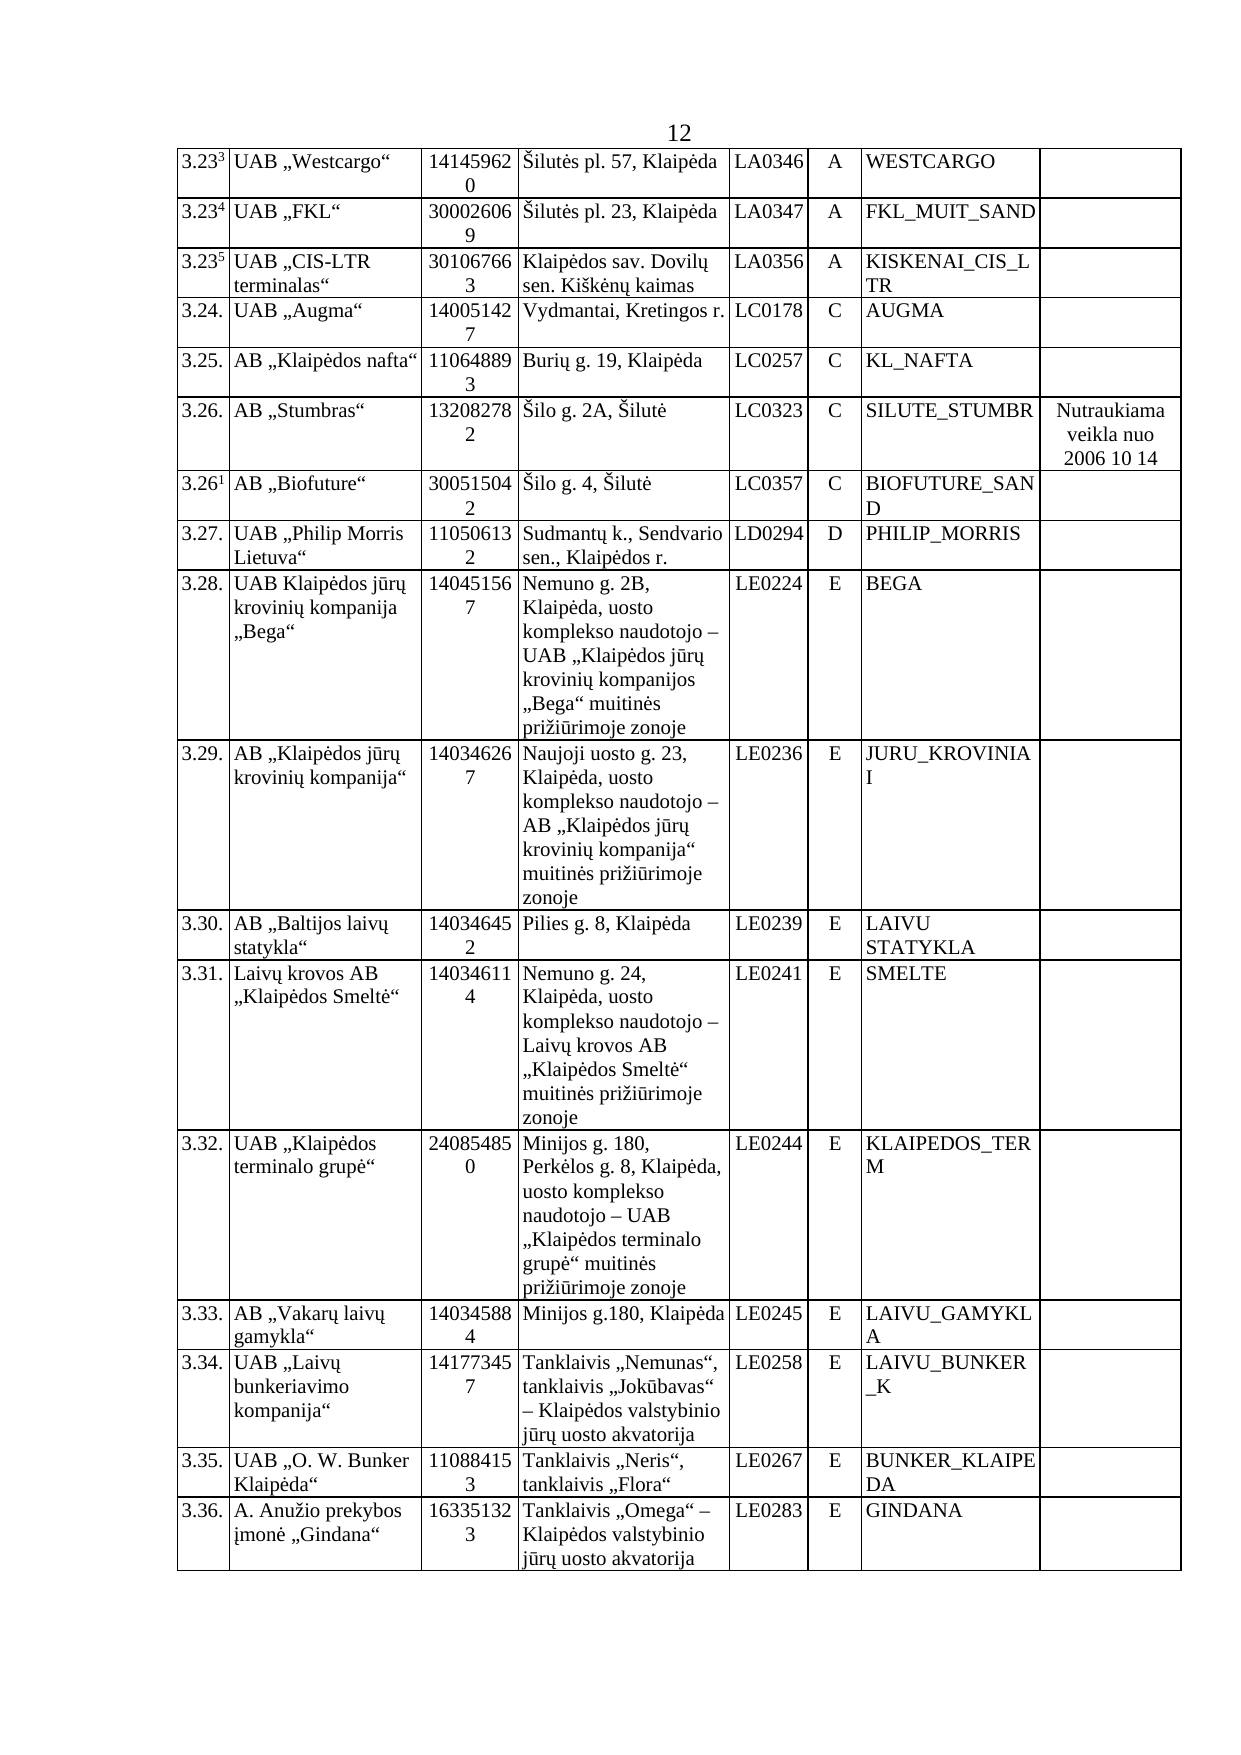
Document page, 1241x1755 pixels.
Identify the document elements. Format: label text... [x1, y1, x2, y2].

table_cell [1041, 199, 1180, 247]
table_cell [1041, 521, 1180, 569]
table_cell E [809, 1301, 861, 1348]
table_cell E [809, 1448, 861, 1496]
table_cell LAIVU_GAMYKLA [862, 1301, 1039, 1348]
table_cell LE0245 [730, 1301, 807, 1348]
table_cell BEGA [862, 571, 1039, 739]
table_cell AB „Baltijos laivų statykla“ [230, 911, 421, 959]
table_cell Tanklaivis „Nemunas“, tanklaivis „Jokūbavas“ – Klaipėdos valstybinio jūrų uosto akvatorija [519, 1350, 729, 1446]
table_cell FKL_MUIT_SAND [862, 199, 1039, 247]
table_cell UAB „FKL“ [230, 199, 421, 247]
table_cell Nemuno g. 2B, Klaipėda, uosto komplekso naudotojo – UAB „Klaipėdos jūrų krovinių kompanijos „Bega“ muitinės prižiūrimoje zonoje [519, 571, 729, 739]
table_cell [1041, 741, 1180, 909]
table_cell 141459620 [422, 149, 518, 197]
table_cell E [809, 1498, 861, 1570]
table_cell JURU_KROVINIAI [862, 741, 1039, 909]
table_cell 3.31. [178, 961, 229, 1129]
table_cell C [809, 398, 861, 470]
table_cell [1041, 298, 1180, 346]
table_cell AUGMA [862, 298, 1039, 346]
table_cell LE0258 [730, 1350, 807, 1446]
table_cell AB „Biofuture“ [230, 471, 421, 519]
table_cell AB „Klaipėdos jūrų krovinių kompanija“ [230, 741, 421, 909]
table_cell [1041, 1498, 1180, 1570]
table_cell UAB „O. W. Bunker Klaipėda“ [230, 1448, 421, 1496]
table_cell Pilies g. 8, Klaipėda [519, 911, 729, 959]
table_cell 3.261 [178, 471, 229, 519]
table_cell A [809, 199, 861, 247]
table_cell UAB „Philip Morris Lietuva“ [230, 521, 421, 569]
table_cell E [809, 571, 861, 739]
table_cell AB „Klaipėdos nafta“ [230, 348, 421, 396]
table_cell E [809, 741, 861, 909]
table_cell 3.27. [178, 521, 229, 569]
table_cell 110648893 [422, 348, 518, 396]
table_cell UAB Klaipėdos jūrų krovinių kompanija „Bega“ [230, 571, 421, 739]
table_cell Šilo g. 2A, Šilutė [519, 398, 729, 470]
table_cell 300515042 [422, 471, 518, 519]
table_cell Nemuno g. 24, Klaipėda, uosto komplekso naudotojo – Laivų krovos AB „Klaipėdos Smeltė“ muitinės prižiūrimoje zonoje [519, 961, 729, 1129]
table_cell 140051427 [422, 298, 518, 346]
table_cell 301067663 [422, 249, 518, 297]
table_cell 3.35. [178, 1448, 229, 1496]
table_cell 3.233 [178, 149, 229, 197]
table_cell SMELTE [862, 961, 1039, 1129]
table_cell GINDANA [862, 1498, 1039, 1570]
table_cell 110506132 [422, 521, 518, 569]
table_cell 3.32. [178, 1131, 229, 1299]
table_cell [1041, 911, 1180, 959]
table_cell 240854850 [422, 1131, 518, 1299]
table_cell 3.28. [178, 571, 229, 739]
table_cell Tanklaivis „Omega“ – Klaipėdos valstybinio jūrų uosto akvatorija [519, 1498, 729, 1570]
table_cell 163351323 [422, 1498, 518, 1570]
table_cell SILUTE_STUMBR [862, 398, 1039, 470]
table_cell LE0236 [730, 741, 807, 909]
table_cell 3.235 [178, 249, 229, 297]
table_cell LC0178 [730, 298, 807, 346]
table_cell A [809, 249, 861, 297]
table_cell Burių g. 19, Klaipėda [519, 348, 729, 396]
table_cell LC0257 [730, 348, 807, 396]
table_cell 140346452 [422, 911, 518, 959]
table_cell [1041, 1131, 1180, 1299]
table_cell LD0294 [730, 521, 807, 569]
table_cell [1041, 961, 1180, 1129]
table_cell UAB „Klaipėdos terminalo grupė“ [230, 1131, 421, 1299]
table_cell KLAIPEDOS_TERM [862, 1131, 1039, 1299]
table_cell 3.33. [178, 1301, 229, 1348]
table_cell PHILIP_MORRIS [862, 521, 1039, 569]
table_cell 3.30. [178, 911, 229, 959]
table_cell BUNKER_KLAIPEDA [862, 1448, 1039, 1496]
table_cell Vydmantai, Kretingos r. [519, 298, 729, 346]
table_cell LAIVU STATYKLA [862, 911, 1039, 959]
table_cell 3.24. [178, 298, 229, 346]
table_cell LE0224 [730, 571, 807, 739]
table_cell WESTCARGO [862, 149, 1039, 197]
table_cell BIOFUTURE_SAND [862, 471, 1039, 519]
table_cell Tanklaivis „Neris“, tanklaivis „Flora“ [519, 1448, 729, 1496]
table_cell UAB „Augma“ [230, 298, 421, 346]
table_cell LA0356 [730, 249, 807, 297]
table_cell LAIVU_BUNKER_K [862, 1350, 1039, 1446]
table_cell Minijos g.180, Klaipėda [519, 1301, 729, 1348]
table_cell UAB „Laivų bunkeriavimo kompanija“ [230, 1350, 421, 1446]
table_cell 300026069 [422, 199, 518, 247]
table_cell E [809, 1131, 861, 1299]
table_cell KL_NAFTA [862, 348, 1039, 396]
table_cell 3.34. [178, 1350, 229, 1446]
table_cell LE0267 [730, 1448, 807, 1496]
table_cell Šilo g. 4, Šilutė [519, 471, 729, 519]
table_cell Minijos g. 180, Perkėlos g. 8, Klaipėda, uosto komplekso naudotojo – UAB „Klaipėdos terminalo grupė“ muitinės prižiūrimoje zonoje [519, 1131, 729, 1299]
table_cell 140346267 [422, 741, 518, 909]
table_cell [1041, 1301, 1180, 1348]
table_cell [1041, 571, 1180, 739]
table_cell E [809, 1350, 861, 1446]
table_cell UAB „Westcargo“ [230, 149, 421, 197]
table_cell LA0347 [730, 199, 807, 247]
table_cell C [809, 471, 861, 519]
table_cell Šilutės pl. 57, Klaipėda [519, 149, 729, 197]
table_cell [1041, 471, 1180, 519]
table_cell C [809, 298, 861, 346]
table_cell 132082782 [422, 398, 518, 470]
table_cell 140451567 [422, 571, 518, 739]
table_cell AB „Stumbras“ [230, 398, 421, 470]
table_cell LE0241 [730, 961, 807, 1129]
table_cell 141773457 [422, 1350, 518, 1446]
table_cell Nutraukiama veikla nuo 2006 10 14 [1041, 398, 1180, 470]
table_cell Sudmantų k., Sendvario sen., Klaipėdos r. [519, 521, 729, 569]
table_cell LE0283 [730, 1498, 807, 1570]
table_cell A [809, 149, 861, 197]
table_cell Laivų krovos AB „Klaipėdos Smeltė“ [230, 961, 421, 1129]
table_cell Naujoji uosto g. 23, Klaipėda, uosto komplekso naudotojo – AB „Klaipėdos jūrų krovinių kompanija“ muitinės prižiūrimoje zonoje [519, 741, 729, 909]
table_cell Klaipėdos sav. Dovilų sen. Kiškėnų kaimas [519, 249, 729, 297]
table_cell LE0244 [730, 1131, 807, 1299]
table_cell [1041, 1448, 1180, 1496]
table_cell LA0346 [730, 149, 807, 197]
table_cell KISKENAI_CIS_LTR [862, 249, 1039, 297]
table_cell [1041, 348, 1180, 396]
table_cell [1041, 249, 1180, 297]
table_cell E [809, 961, 861, 1129]
table_cell C [809, 348, 861, 396]
table_cell [1041, 149, 1180, 197]
table_cell [1041, 1350, 1180, 1446]
table_cell A. Anužio prekybos įmonė „Gindana“ [230, 1498, 421, 1570]
table_cell 3.26. [178, 398, 229, 470]
table_cell Šilutės pl. 23, Klaipėda [519, 199, 729, 247]
table_cell 3.29. [178, 741, 229, 909]
table_cell 3.36. [178, 1498, 229, 1570]
table_cell LC0357 [730, 471, 807, 519]
table_cell 140345884 [422, 1301, 518, 1348]
table_cell 110884153 [422, 1448, 518, 1496]
table_cell 3.25. [178, 348, 229, 396]
table_cell UAB „CIS-LTR terminalas“ [230, 249, 421, 297]
table_cell 140346114 [422, 961, 518, 1129]
table_cell AB „Vakarų laivų gamykla“ [230, 1301, 421, 1348]
table_cell E [809, 911, 861, 959]
table_cell LE0239 [730, 911, 807, 959]
table_cell LC0323 [730, 398, 807, 470]
table_cell 3.234 [178, 199, 229, 247]
table_cell D [809, 521, 861, 569]
